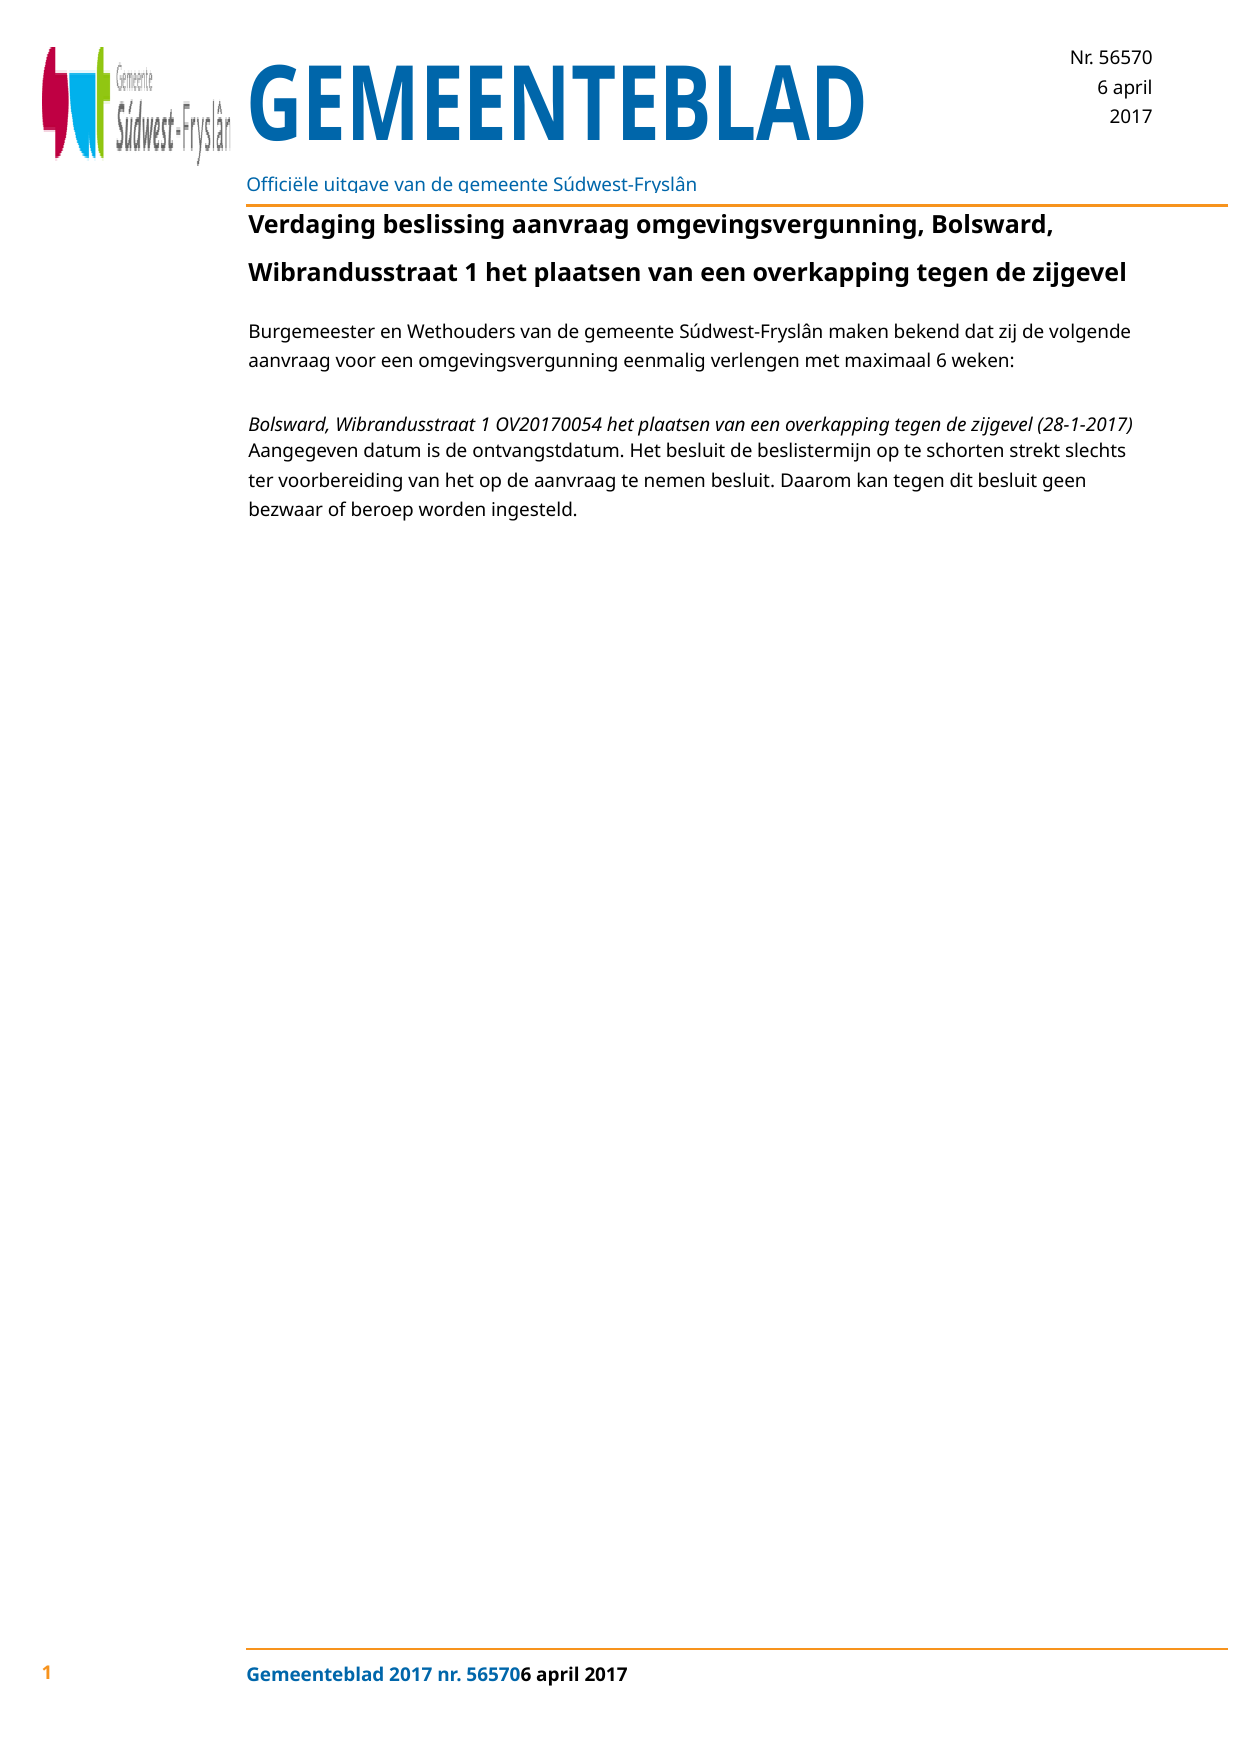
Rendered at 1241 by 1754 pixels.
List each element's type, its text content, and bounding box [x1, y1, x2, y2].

picture [41, 47, 231, 172]
text Burgemeester en Wethouders van de gemeente Súdwest-Fryslân maken bekend dat zij de volgende aanvraag voor een omgevingsvergunning eenmalig verlengen met maximaal 6 weken: [248, 318, 1152, 373]
text Verdaging beslissing aanvraag omgevingsvergunning, Bolsward, Wibrandusstraat 1 het plaatsen van een overkapping tegen de zijgevel [248, 207, 1152, 288]
text Aangegeven datum is de ontvangstdatum. Het besluit de beslistermijn op te schorten strekt slechts ter voorbereiding van het op de aanvraag te nemen besluit. Daarom kan tegen dit besluit geen bezwaar of beroep worden ingesteld. [248, 437, 1152, 522]
text Bolsward, Wibrandusstraat 1 OV20170054 het plaatsen van een overkapping tegen de zijgevel (28-1-2017) [248, 411, 1152, 437]
